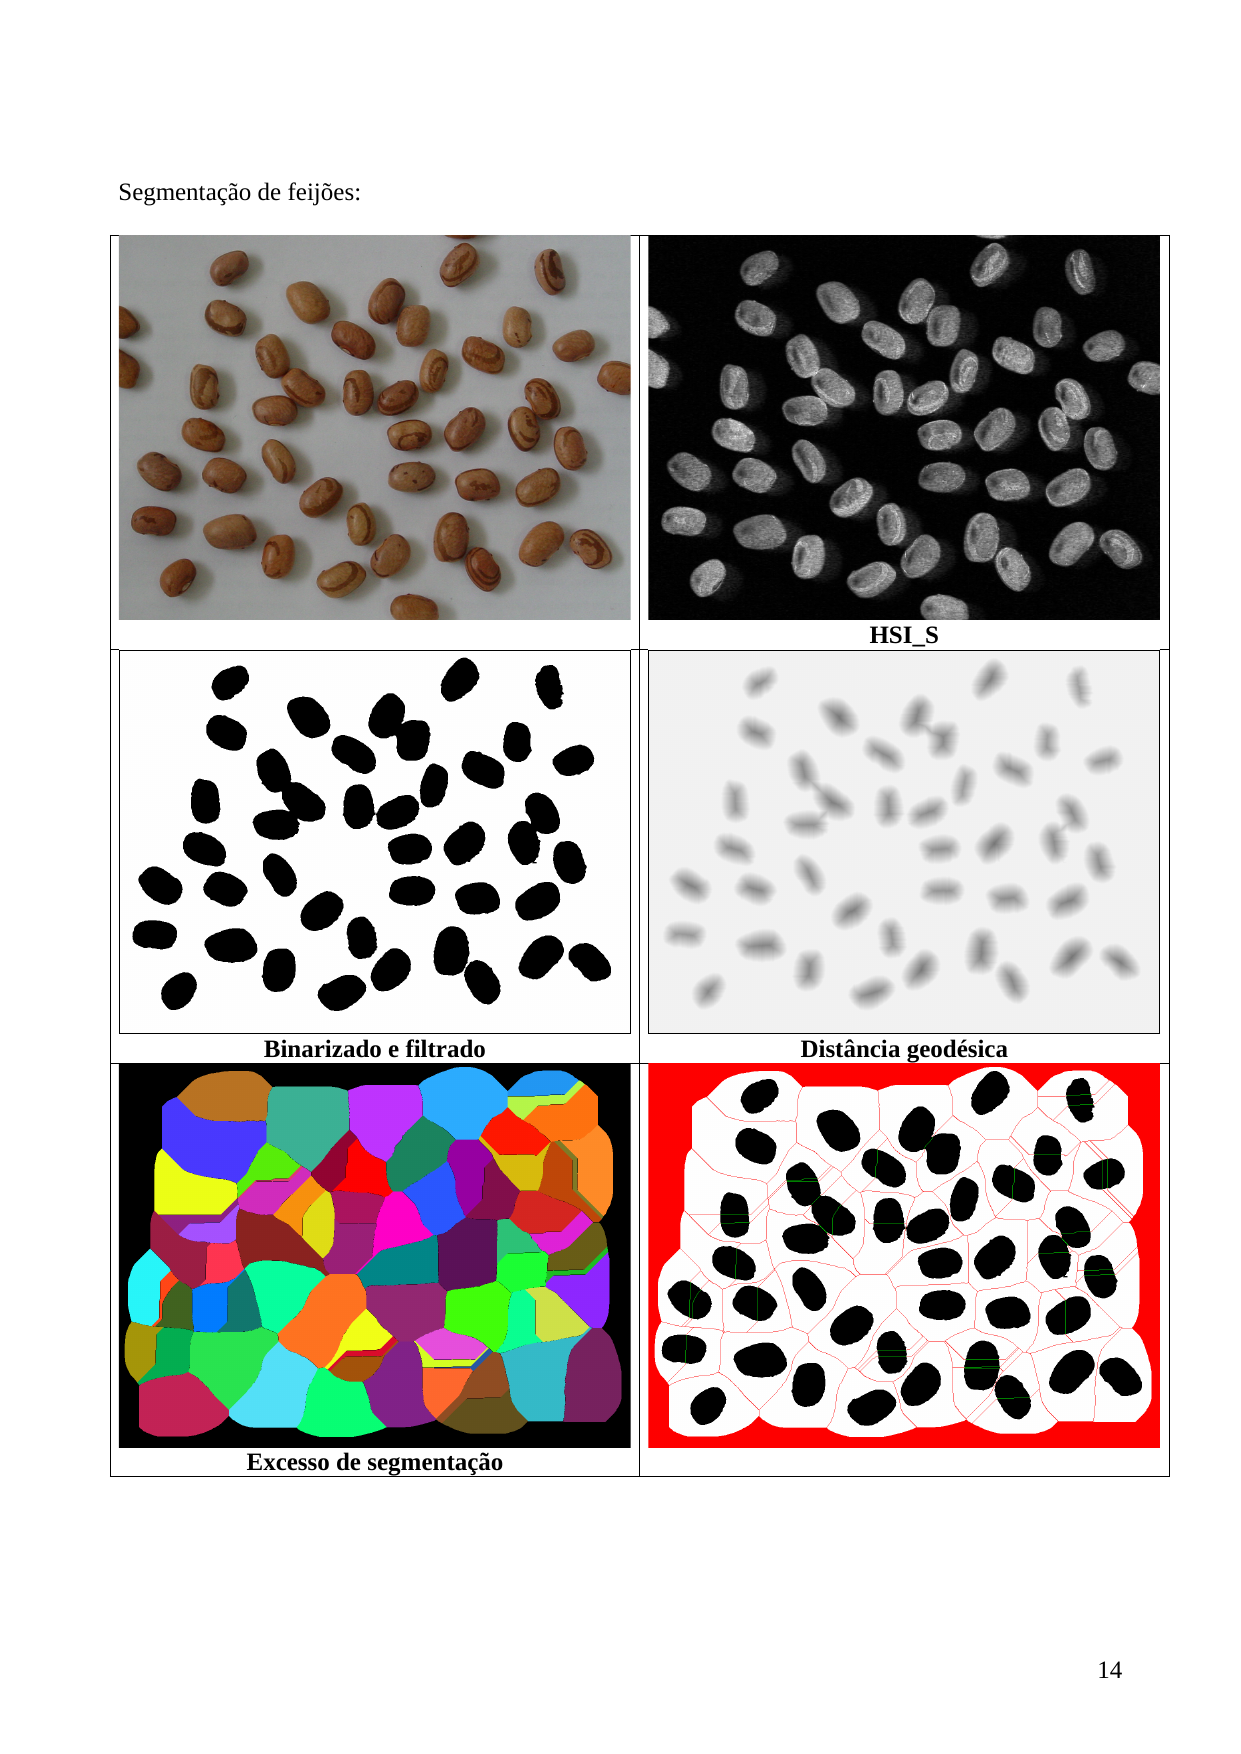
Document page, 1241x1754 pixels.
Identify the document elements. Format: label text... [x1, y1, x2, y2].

table_header HSI_S [640, 236, 1169, 648]
table_header [111, 236, 639, 648]
table_cell Excesso de segmentação [111, 1064, 639, 1476]
table_cell Binarizado e filtrado [111, 650, 639, 1062]
picture [648, 235, 1160, 620]
picture [120, 651, 630, 1033]
picture [118, 235, 631, 620]
table_cell [640, 1064, 1169, 1476]
picture [648, 1063, 1160, 1448]
table_cell Distância geodésica [640, 650, 1169, 1062]
picture [649, 651, 1159, 1033]
text Segmentação de feijões: [118, 177, 1122, 206]
picture [118, 1063, 631, 1448]
